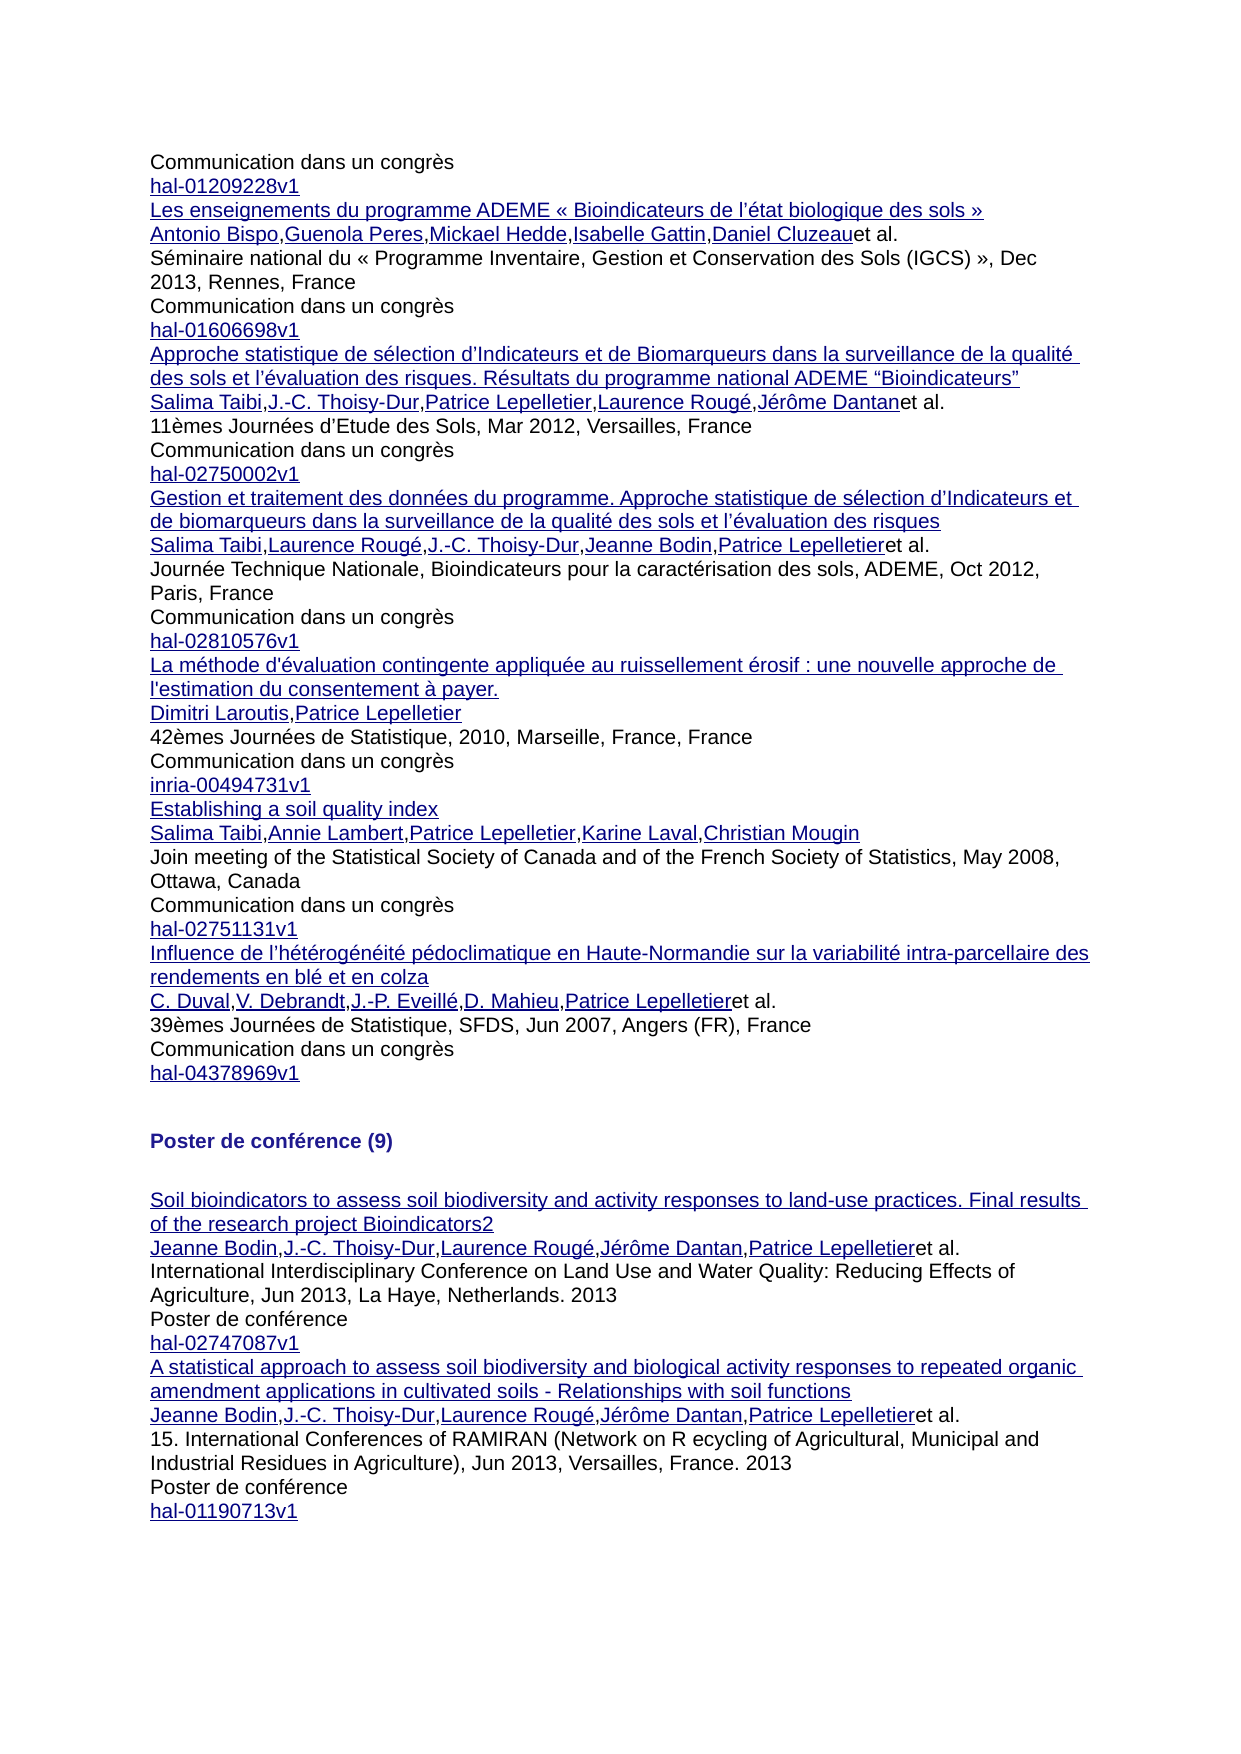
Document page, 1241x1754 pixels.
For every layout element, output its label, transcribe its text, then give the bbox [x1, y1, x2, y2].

subtitle Poster de conférence (9) [150, 1129, 1090, 1153]
table_cell Influence de l’hétérogénéité pédoclimatique en Haute-Normandie sur la variabilité intra-parcellaire des [150, 941, 1090, 962]
table_cell Communication dans un congrès hal-01209228v1 [150, 150, 1090, 198]
table_cell Establishing a soil quality index Salima Taibi,Annie Lambert,Patrice Lepelletier,Karine Laval,Christian Mougin Join meeting of the Statistical Society of Canada and of the French Society of Statistics, May 2008, Ottawa, Canada Communication dans un congrès hal-02751131v1 [150, 797, 1090, 941]
table_cell Gestion et traitement des données du programme. Approche statistique de sélection d’Indicateurs et de biomarqueurs dans la surveillance de la qualité des sols et l’évaluation des risques Salima Taibi,Laurence Rougé,J.-C. Thoisy-Dur,Jeanne Bodin,Patrice Lepelletieret al. Journée Technique Nationale, Bioindicateurs pour la caractérisation des sols, ADEME, Oct 2012, Paris, France Communication dans un congrès hal-02810576v1 [150, 485, 1090, 653]
table_cell La méthode d'évaluation contingente appliquée au ruissellement érosif : une nouvelle approche de l'estimation du consentement à payer. Dimitri Laroutis,Patrice Lepelletier 42èmes Journées de Statistique, 2010, Marseille, France, France Communication dans un congrès inria-00494731v1 [150, 653, 1090, 797]
table_cell rendements en blé et en colza C. Duval,V. Debrandt,J.-P. Eveillé,D. Mahieu,Patrice Lepelletieret al. 39èmes Journées de Statistique, SFDS, Jun 2007, Angers (FR), France Communication dans un congrès hal-04378969v1 [150, 963, 1090, 1084]
table_header Soil bioindicators to assess soil biodiversity and activity responses to land-use practices. Final results of the research project Bioindicators2 Jeanne Bodin,J.-C. Thoisy-Dur,Laurence Rougé,Jérôme Dantan,Patrice Lepelletieret al. International Interdisciplinary Conference on Land Use and Water Quality: Reducing Effects of Agriculture, Jun 2013, La Haye, Netherlands. 2013 Poster de conférence hal-02747087v1 [150, 1188, 1090, 1355]
table_cell Approche statistique de sélection d’Indicateurs et de Biomarqueurs dans la surveillance de la qualité des sols et l’évaluation des risques. Résultats du programme national ADEME “Bioindicateurs” Salima Taibi,J.-C. Thoisy-Dur,Patrice Lepelletier,Laurence Rougé,Jérôme Dantanet al. 11èmes Journées d’Etude des Sols, Mar 2012, Versailles, France Communication dans un congrès hal-02750002v1 [150, 342, 1090, 485]
table_cell A statistical approach to assess soil biodiversity and biological activity responses to repeated organic amendment applications in cultivated soils - Relationships with soil functions Jeanne Bodin,J.-C. Thoisy-Dur,Laurence Rougé,Jérôme Dantan,Patrice Lepelletieret al. 15. International Conferences of RAMIRAN (Network on R ecycling of Agricultural, Municipal and Industrial Residues in Agriculture), Jun 2013, Versailles, France. 2013 Poster de conférence hal-01190713v1 [150, 1355, 1090, 1523]
table_cell Les enseignements du programme ADEME « Bioindicateurs de l’état biologique des sols » Antonio Bispo,Guenola Peres,Mickael Hedde,Isabelle Gattin,Daniel Cluzeauet al. Séminaire national du « Programme Inventaire, Gestion et Conservation des Sols (IGCS) », Dec 2013, Rennes, France Communication dans un congrès hal-01606698v1 [150, 198, 1090, 342]
